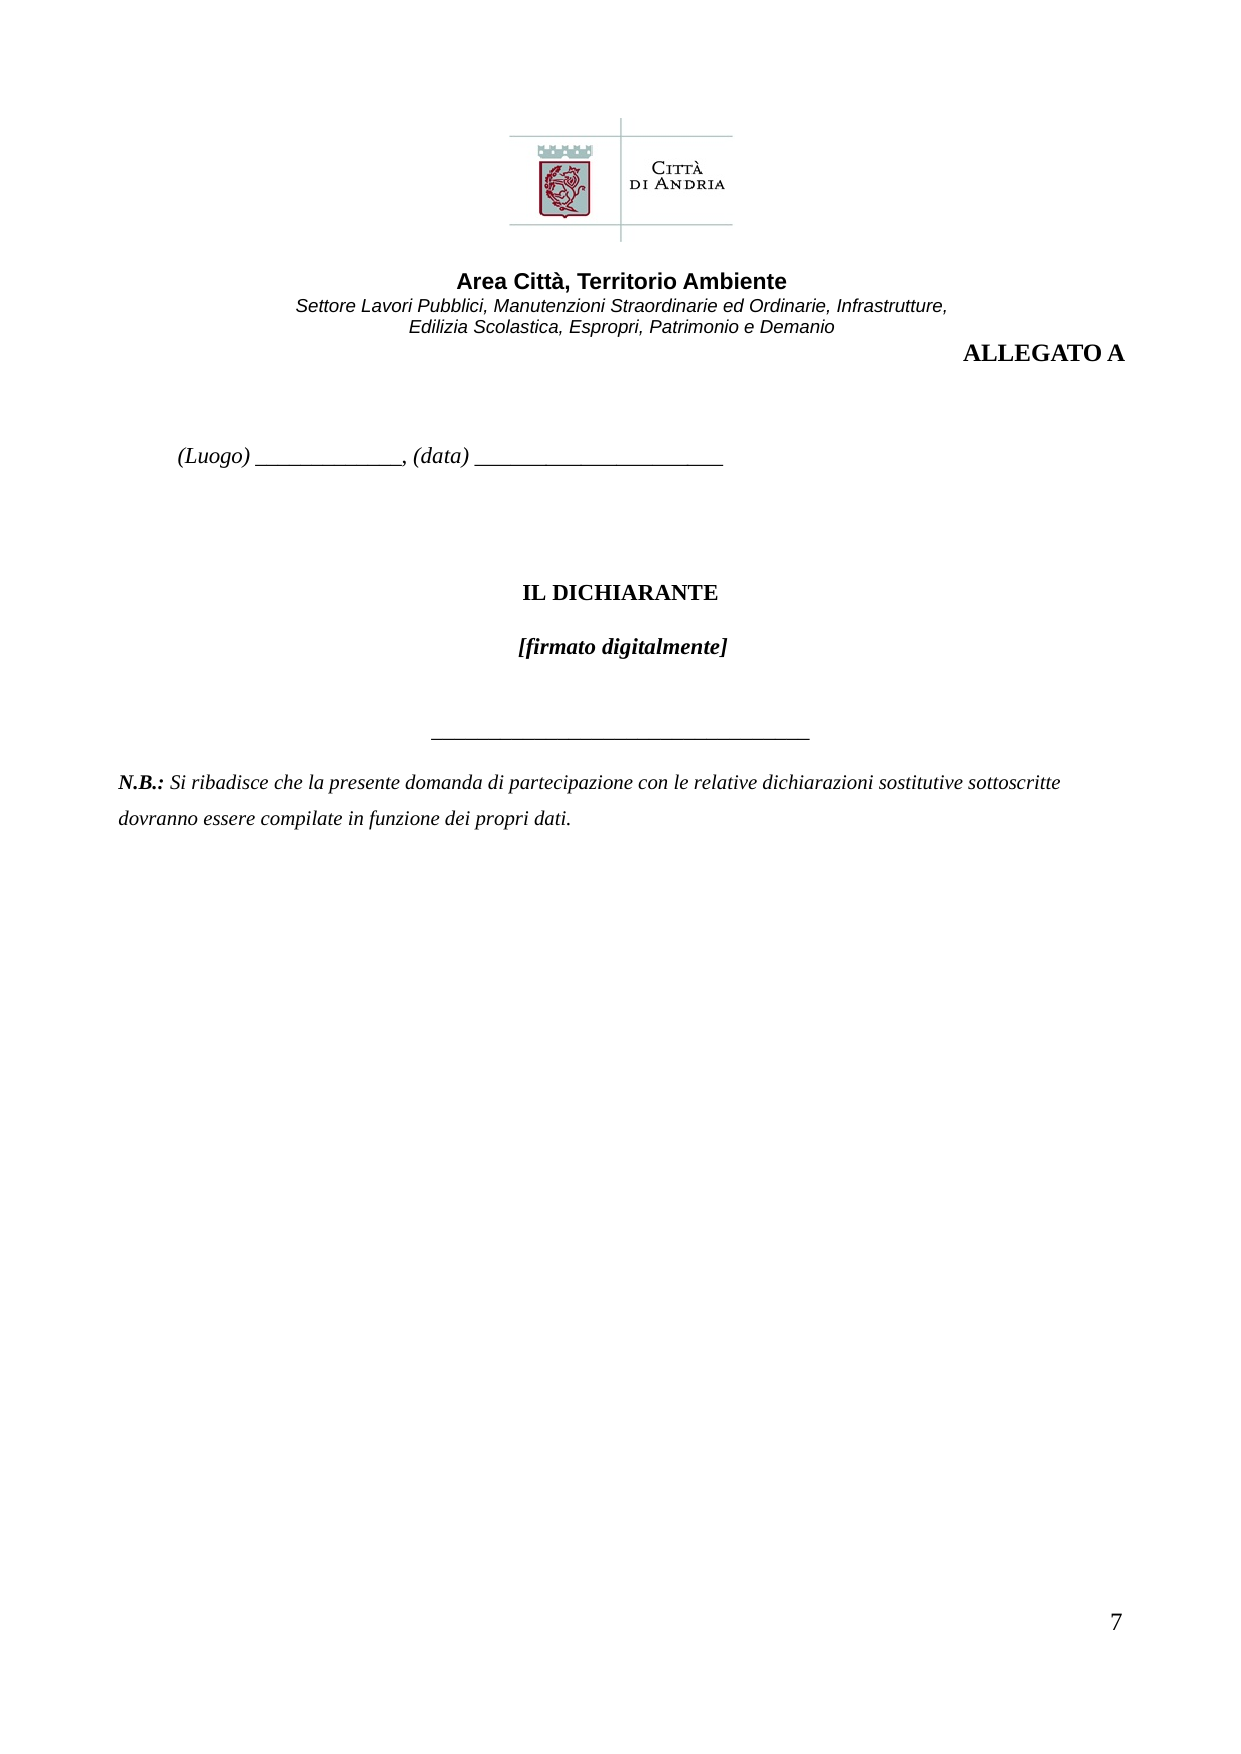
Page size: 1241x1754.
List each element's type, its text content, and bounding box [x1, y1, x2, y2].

picture [508, 118, 735, 242]
text N.B.: Si ribadisce che la presente domanda di partecipazione con le relative dichiarazioni sostitutive sottoscritte dovranno essere compilate in funzione dei propri dati. [118, 770, 1122, 830]
text [firmato digitalmente] [124, 633, 1122, 660]
text _________________________________ [409, 716, 832, 742]
text IL DICHIARANTE [409, 579, 832, 606]
text (Luogo) _____________, (data) _______ [177, 443, 1122, 469]
